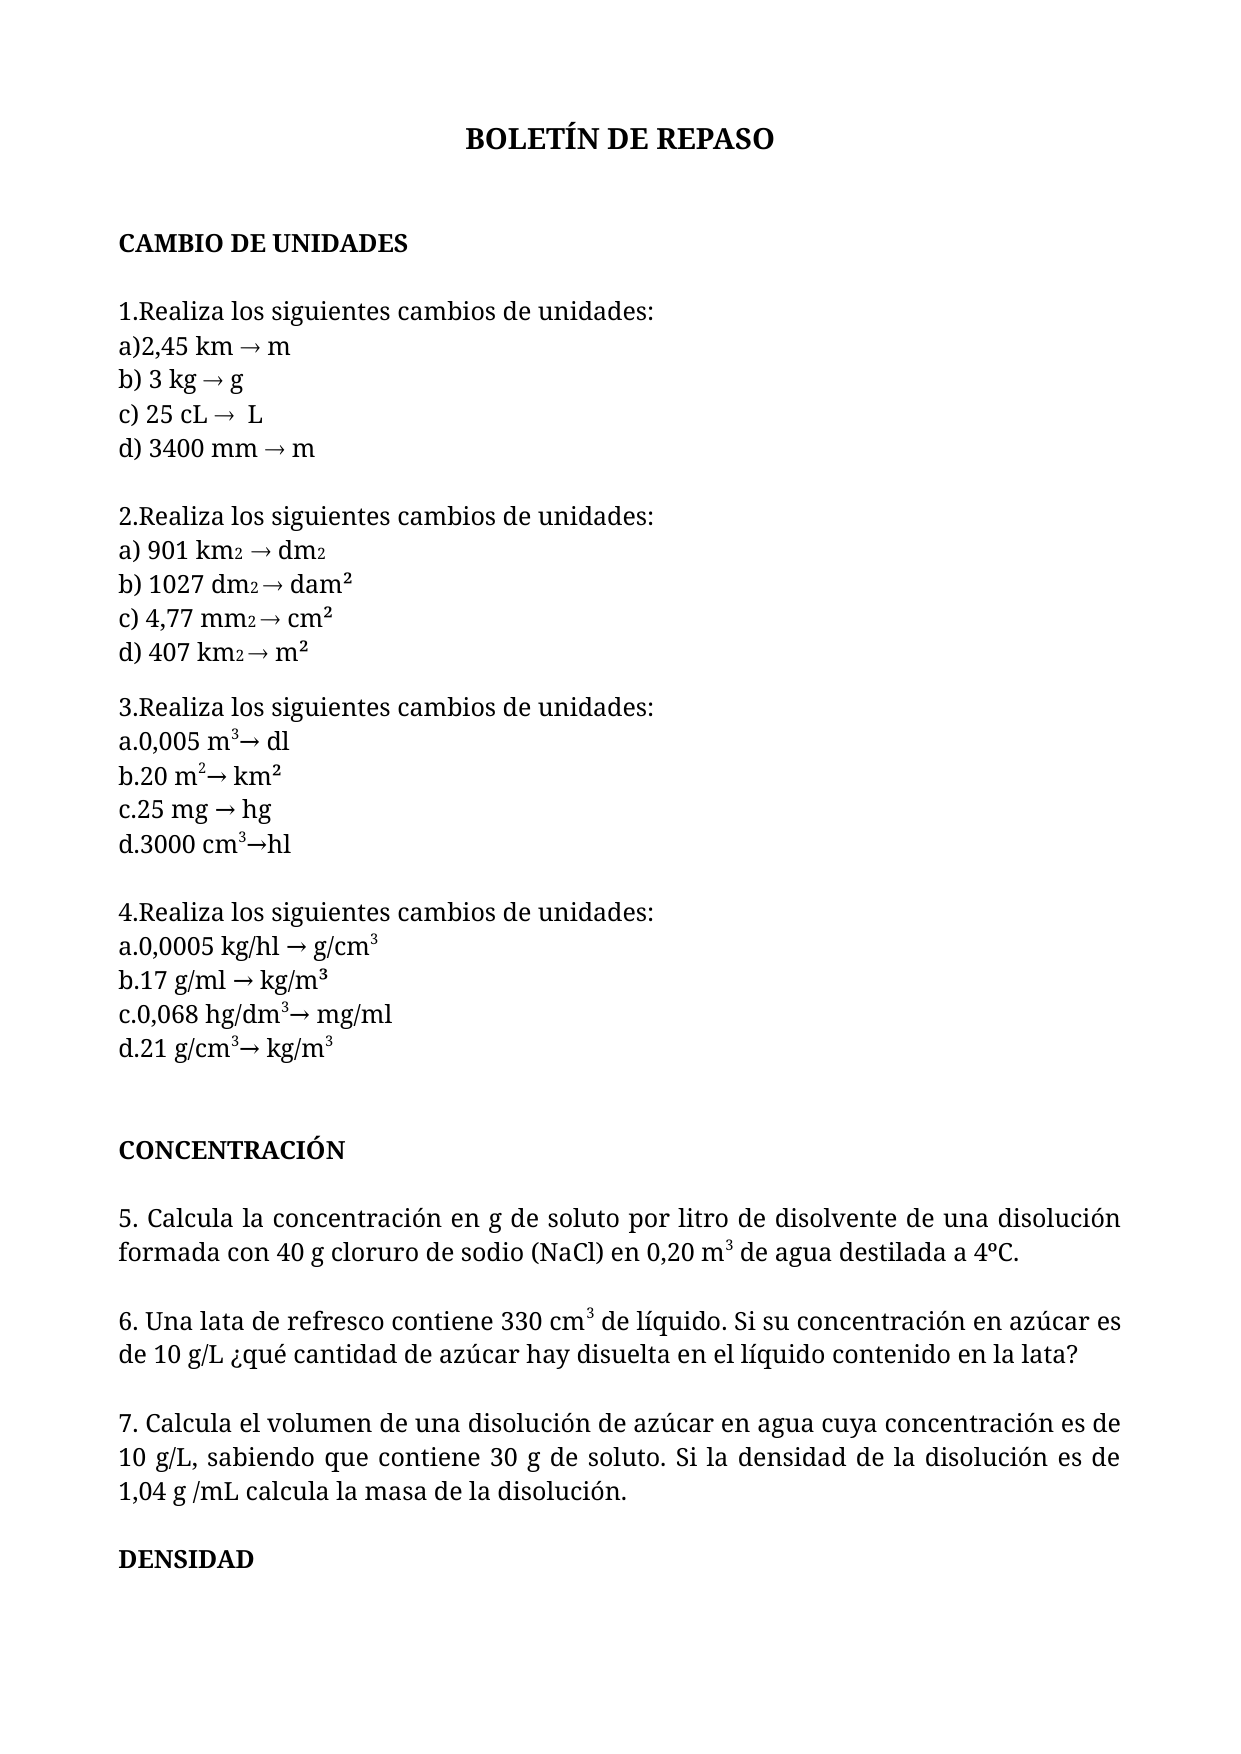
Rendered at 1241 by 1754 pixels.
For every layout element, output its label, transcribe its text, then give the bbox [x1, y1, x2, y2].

text b.17 g/ml → kg/m³ [118, 962, 1122, 997]
text CAMBIO DE UNIDADES [118, 226, 1122, 260]
text 4.Realiza los siguientes cambios de unidades: [118, 894, 1122, 928]
text a) 901 km2  dm2 [118, 532, 1122, 567]
text a.0,005 m3→ dl [118, 724, 1122, 758]
text c) 25 cL  L [118, 396, 1122, 430]
text 7. Calcula el volumen de una disolución de azúcar en agua cuya concentración es de 10 g/L, sabiendo que contiene 30 g de soluto. Si la densidad de la disolución es de 1,04 g /mL calcula la masa de la disolución. [118, 1405, 1122, 1507]
text c.25 mg → hg [118, 792, 1122, 826]
text c) 4,77 mm2  cm² [118, 601, 1122, 635]
text 3.Realiza los siguientes cambios de unidades: [118, 690, 1122, 724]
text c.0,068 hg/dm3→ mg/ml [118, 997, 1122, 1031]
text 5. Calcula la concentración en g de soluto por litro de disolvente de una disolución formada con 40 g cloruro de sodio (NaCl) en 0,20 m3 de agua destilada a 4ºC. [118, 1201, 1122, 1269]
text b.20 m2→ km² [118, 758, 1122, 792]
text d.3000 cm3→hl [118, 826, 1122, 860]
text a)2,45 km  m [118, 328, 1122, 362]
text d) 407 km2  m² [118, 635, 1122, 669]
text a.0,0005 kg/hl → g/cm3 [118, 928, 1122, 962]
text d.21 g/cm3→ kg/m3 [118, 1031, 1122, 1065]
text DENSIDAD [118, 1542, 1122, 1576]
text BOLETÍN DE REPASO [118, 118, 1122, 158]
text d) 3400 mm  m [118, 430, 1122, 464]
text CONCENTRACIÓN [118, 1133, 1122, 1167]
text b) 1027 dm2  dam² [118, 567, 1122, 601]
text b) 3 kg  g [118, 362, 1122, 396]
text 1.Realiza los siguientes cambios de unidades: [118, 294, 1122, 328]
text 6. Una lata de refresco contiene 330 cm3 de líquido. Si su concentración en azúcar es de 10 g/L ¿qué cantidad de azúcar hay disuelta en el líquido contenido en la lata? [118, 1303, 1122, 1371]
text 2.Realiza los siguientes cambios de unidades: [118, 498, 1122, 532]
